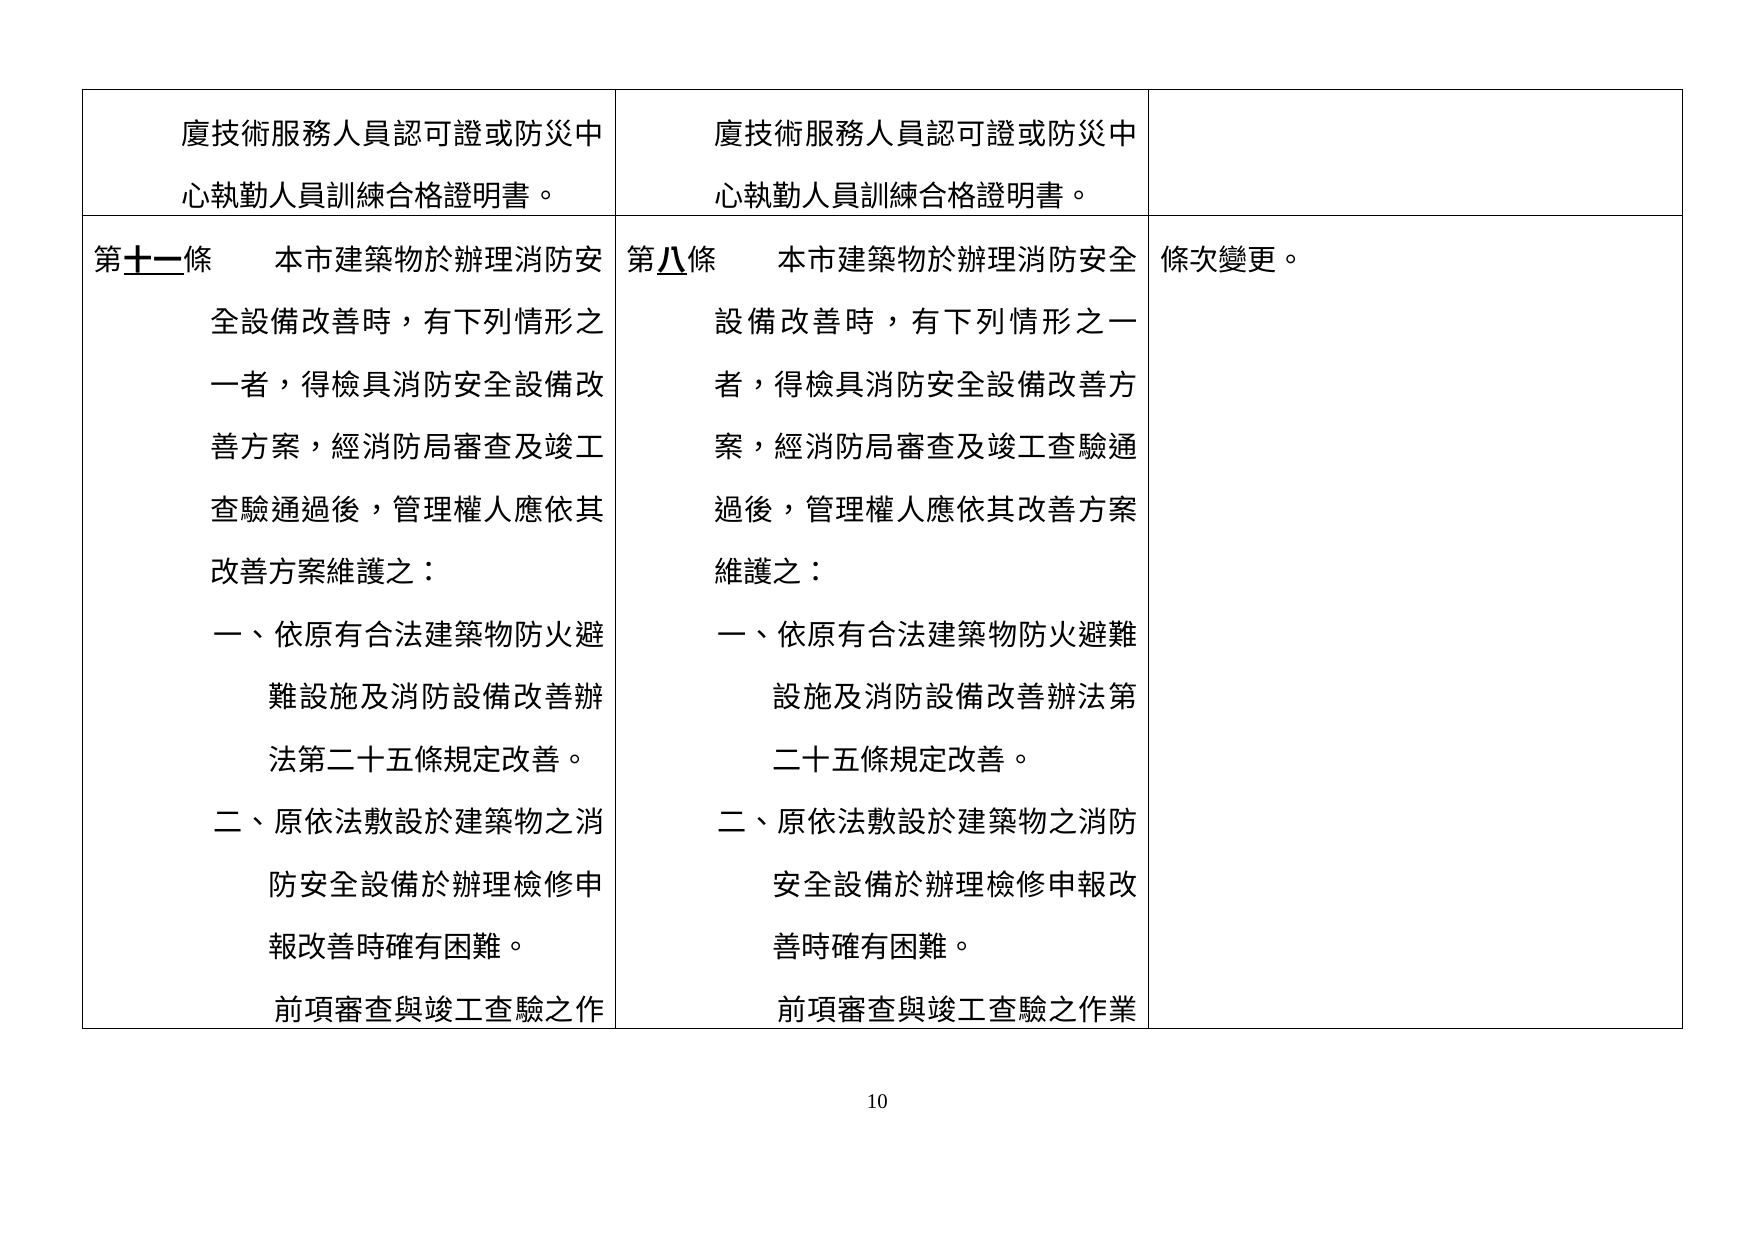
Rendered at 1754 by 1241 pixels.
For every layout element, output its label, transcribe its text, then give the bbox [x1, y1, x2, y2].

table_cell [1149, 90, 1682, 215]
table_cell 第八條 本市建築物於辦理消防安全設備改善時，有下列情形之一者，得檢具消防安全設備改善方案，經消防局審查及竣工查驗通過後，管理權人應依其改善方案維護之： 一、依原有合法建築物防火避難設施及消防設備改善辦法第二十五條規定改善。 二、原依法敷設於建築物之消防安全設備於辦理檢修申報改善時確有困難。 前項審查與竣工查驗之作業 [616, 216, 1148, 1028]
table_cell 條次變更。 [1149, 216, 1682, 1028]
table_cell 廈技術服務人員認可證或防災中心執勤人員訓練合格證明書。 [616, 90, 1148, 215]
table_cell 廈技術服務人員認可證或防災中心執勤人員訓練合格證明書。 [83, 90, 615, 215]
table_cell 第十一條 本市建築物於辦理消防安全設備改善時，有下列情形之一者，得檢具消防安全設備改善方案，經消防局審查及竣工查驗通過後，管理權人應依其改善方案維護之： 一、依原有合法建築物防火避難設施及消防設備改善辦法第二十五條規定改善。 二、原依法敷設於建築物之消防安全設備於辦理檢修申報改善時確有困難。 前項審查與竣工查驗之作 [83, 216, 615, 1028]
